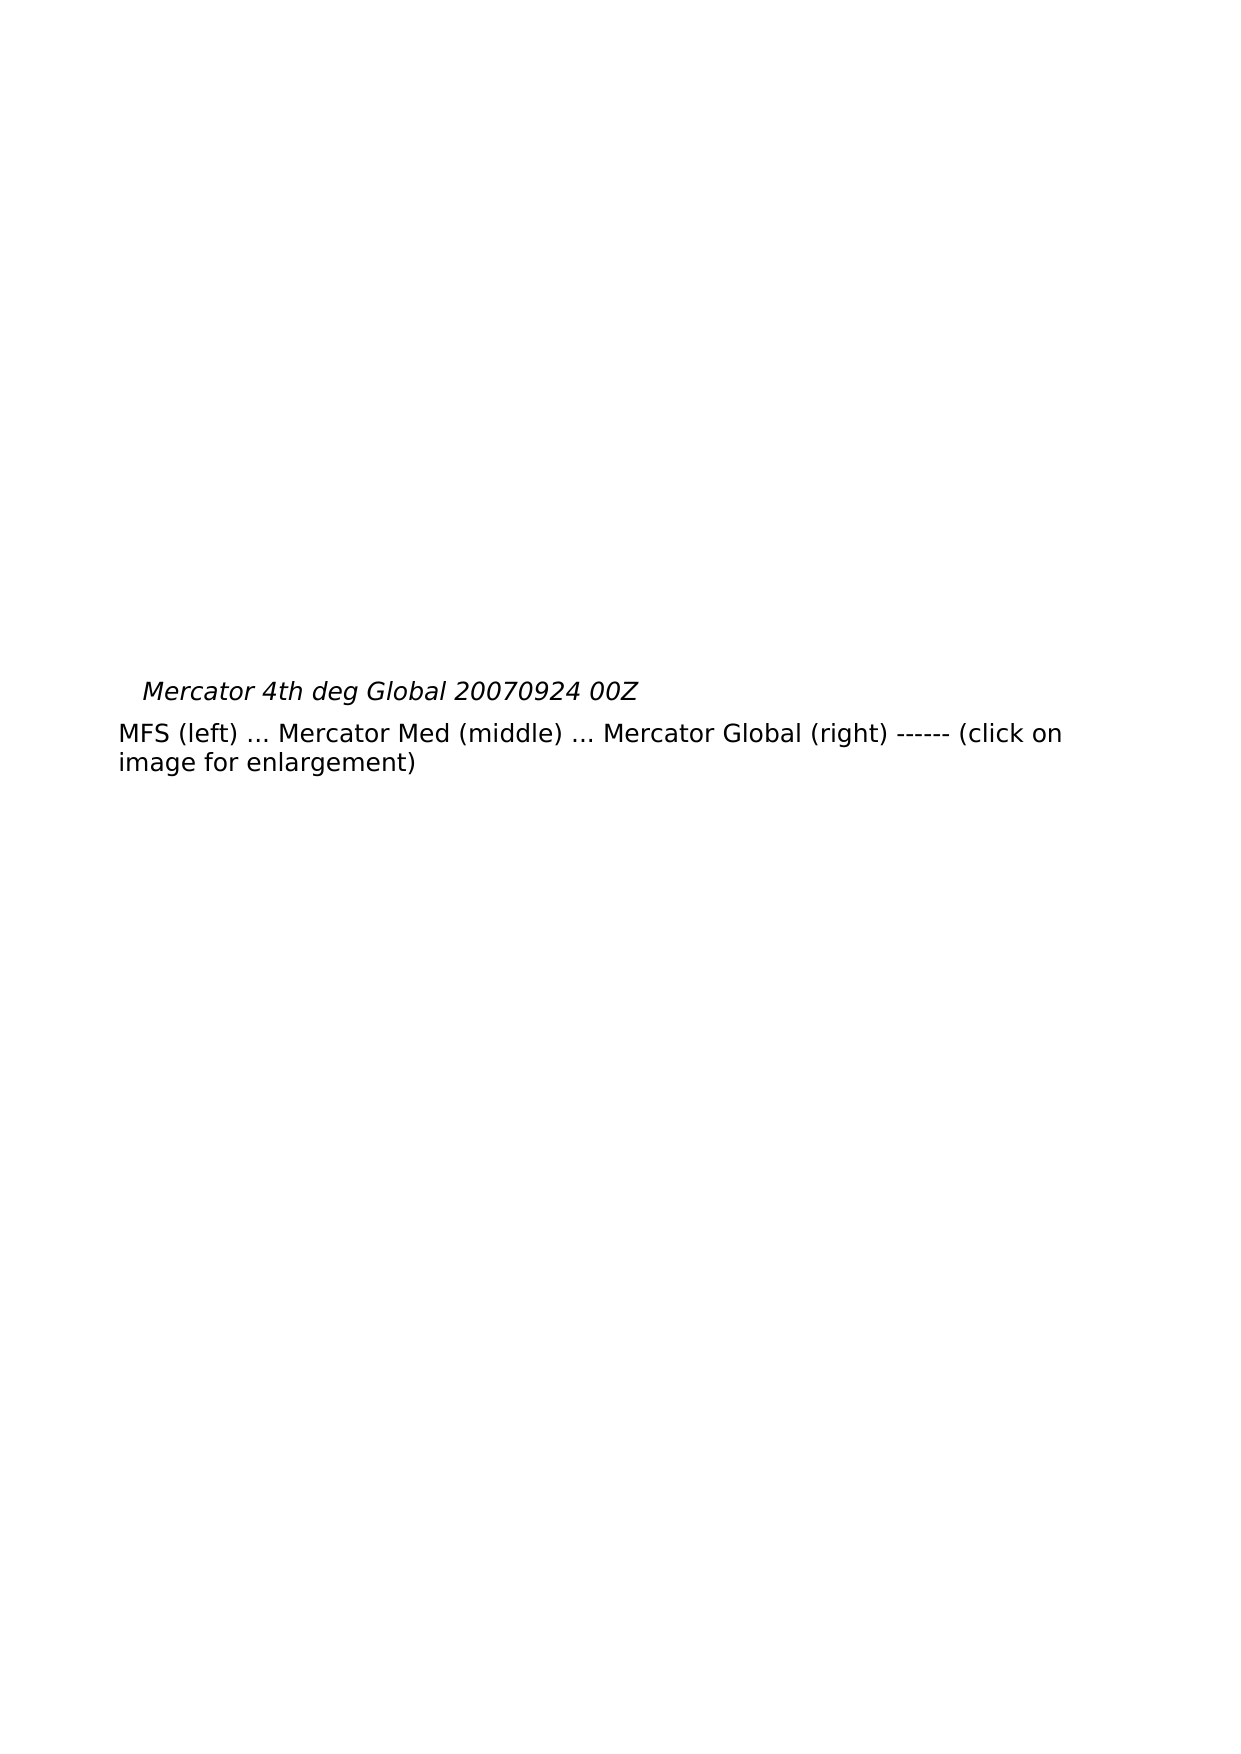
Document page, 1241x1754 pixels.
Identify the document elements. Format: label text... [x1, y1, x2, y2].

text Mercator 4th deg Global 20070924 00Z [118, 131, 665, 707]
text MFS (left) ... Mercator Med (middle) ... Mercator Global (right) ------ (click on image for enlargement) [118, 719, 1122, 777]
